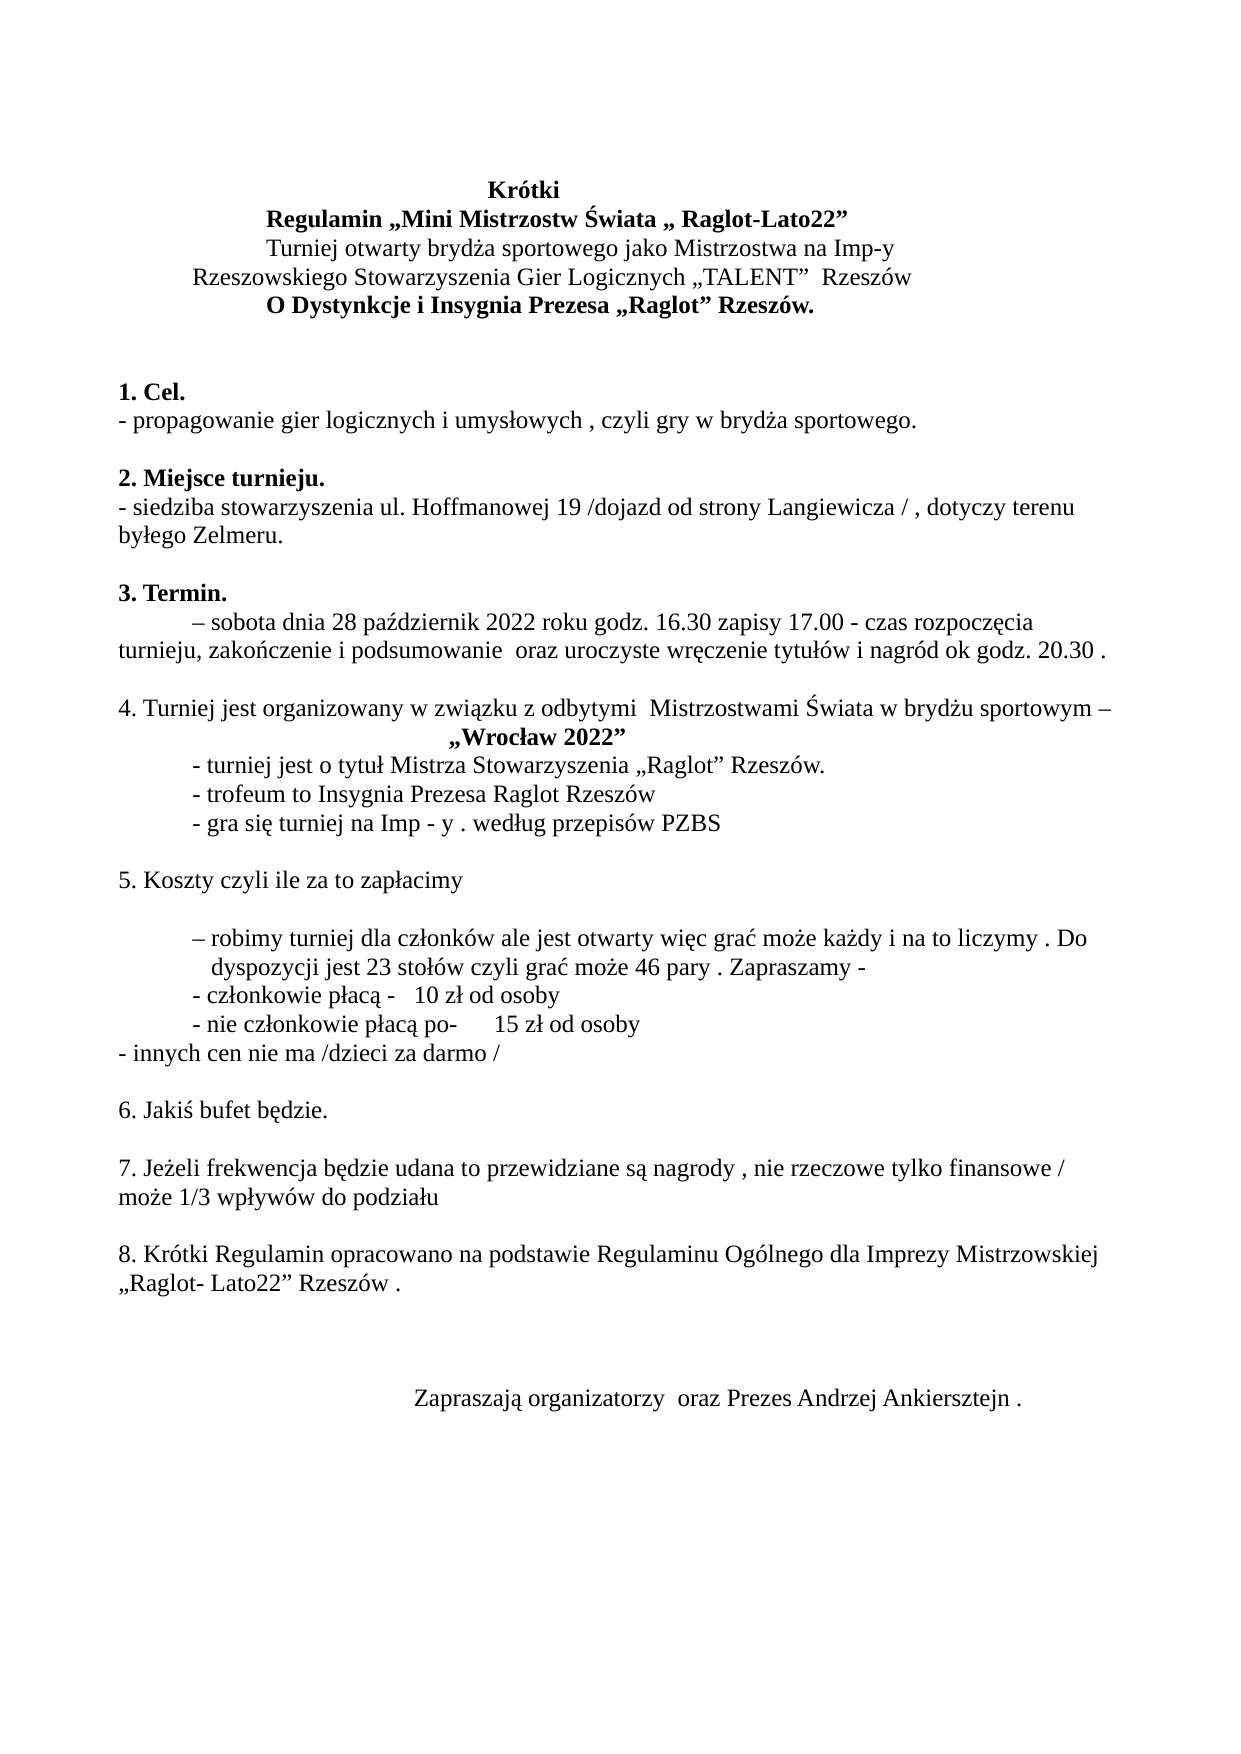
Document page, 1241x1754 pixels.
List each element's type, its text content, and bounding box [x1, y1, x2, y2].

text O Dystynkcje i Insygnia Prezesa „Raglot” Rzeszów. [118, 291, 1122, 319]
text 3. Termin. [118, 578, 1122, 607]
text - innych cen nie ma /dzieci za darmo / [118, 1038, 1122, 1067]
text Zapraszają organizatorzy oraz Prezes Andrzej Ankiersztejn . [118, 1383, 1122, 1412]
text 4. Turniej jest organizowany w związku z odbytymi Mistrzostwami Świata w brydżu sportowym – „Wrocław 2022” [118, 693, 1122, 751]
text – sobota dnia 28 październik 2022 roku godz. 16.30 zapisy 17.00 - czas rozpoczęcia turnieju, zakończenie i podsumowanie oraz uroczyste wręczenie tytułów i nagród ok godz. 20.30 . [118, 607, 1122, 664]
text Regulamin „Mini Mistrzostw Świata „ Raglot-Lato22” [118, 204, 1122, 233]
text - członkowie płacą - 10 zł od osoby [118, 981, 1122, 1009]
text 1. Cel. [118, 377, 1122, 406]
text - siedziba stowarzyszenia ul. Hoffmanowej 19 /dojazd od strony Langiewicza / , dotyczy terenu byłego Zelmeru. [118, 492, 1122, 549]
text Rzeszowskiego Stowarzyszenia Gier Logicznych „TALENT” Rzeszów [118, 262, 1122, 291]
text Krótki [118, 176, 1122, 204]
text Turniej otwarty brydża sportowego jako Mistrzostwa na Imp-y [118, 233, 1122, 262]
text - turniej jest o tytuł Mistrza Stowarzyszenia „Raglot” Rzeszów. [118, 751, 1122, 779]
text - gra się turniej na Imp - y . według przepisów PZBS [118, 808, 1122, 837]
text - nie członkowie płacą po- 15 zł od osoby [118, 1009, 1122, 1038]
text – robimy turniej dla członków ale jest otwarty więc grać może każdy i na to liczymy . Do dyspozycji jest 23 stołów czyli grać może 46 pary . Zapraszamy - [118, 923, 1122, 981]
text 8. Krótki Regulamin opracowano na podstawie Regulaminu Ogólnego dla Imprezy Mistrzowskiej [118, 1239, 1122, 1268]
text 6. Jakiś bufet będzie. [118, 1096, 1122, 1124]
text - trofeum to Insygnia Prezesa Raglot Rzeszów [118, 779, 1122, 808]
text - propagowanie gier logicznych i umysłowych , czyli gry w brydża sportowego. [118, 406, 1122, 434]
text 5. Koszty czyli ile za to zapłacimy [118, 866, 1122, 894]
text 2. Miejsce turnieju. [118, 463, 1122, 492]
text 7. Jeżeli frekwencja będzie udana to przewidziane są nagrody , nie rzeczowe tylko finansowe / może 1/3 wpływów do podziału [118, 1153, 1122, 1211]
text „Raglot- Lato22” Rzeszów . [118, 1268, 1122, 1297]
